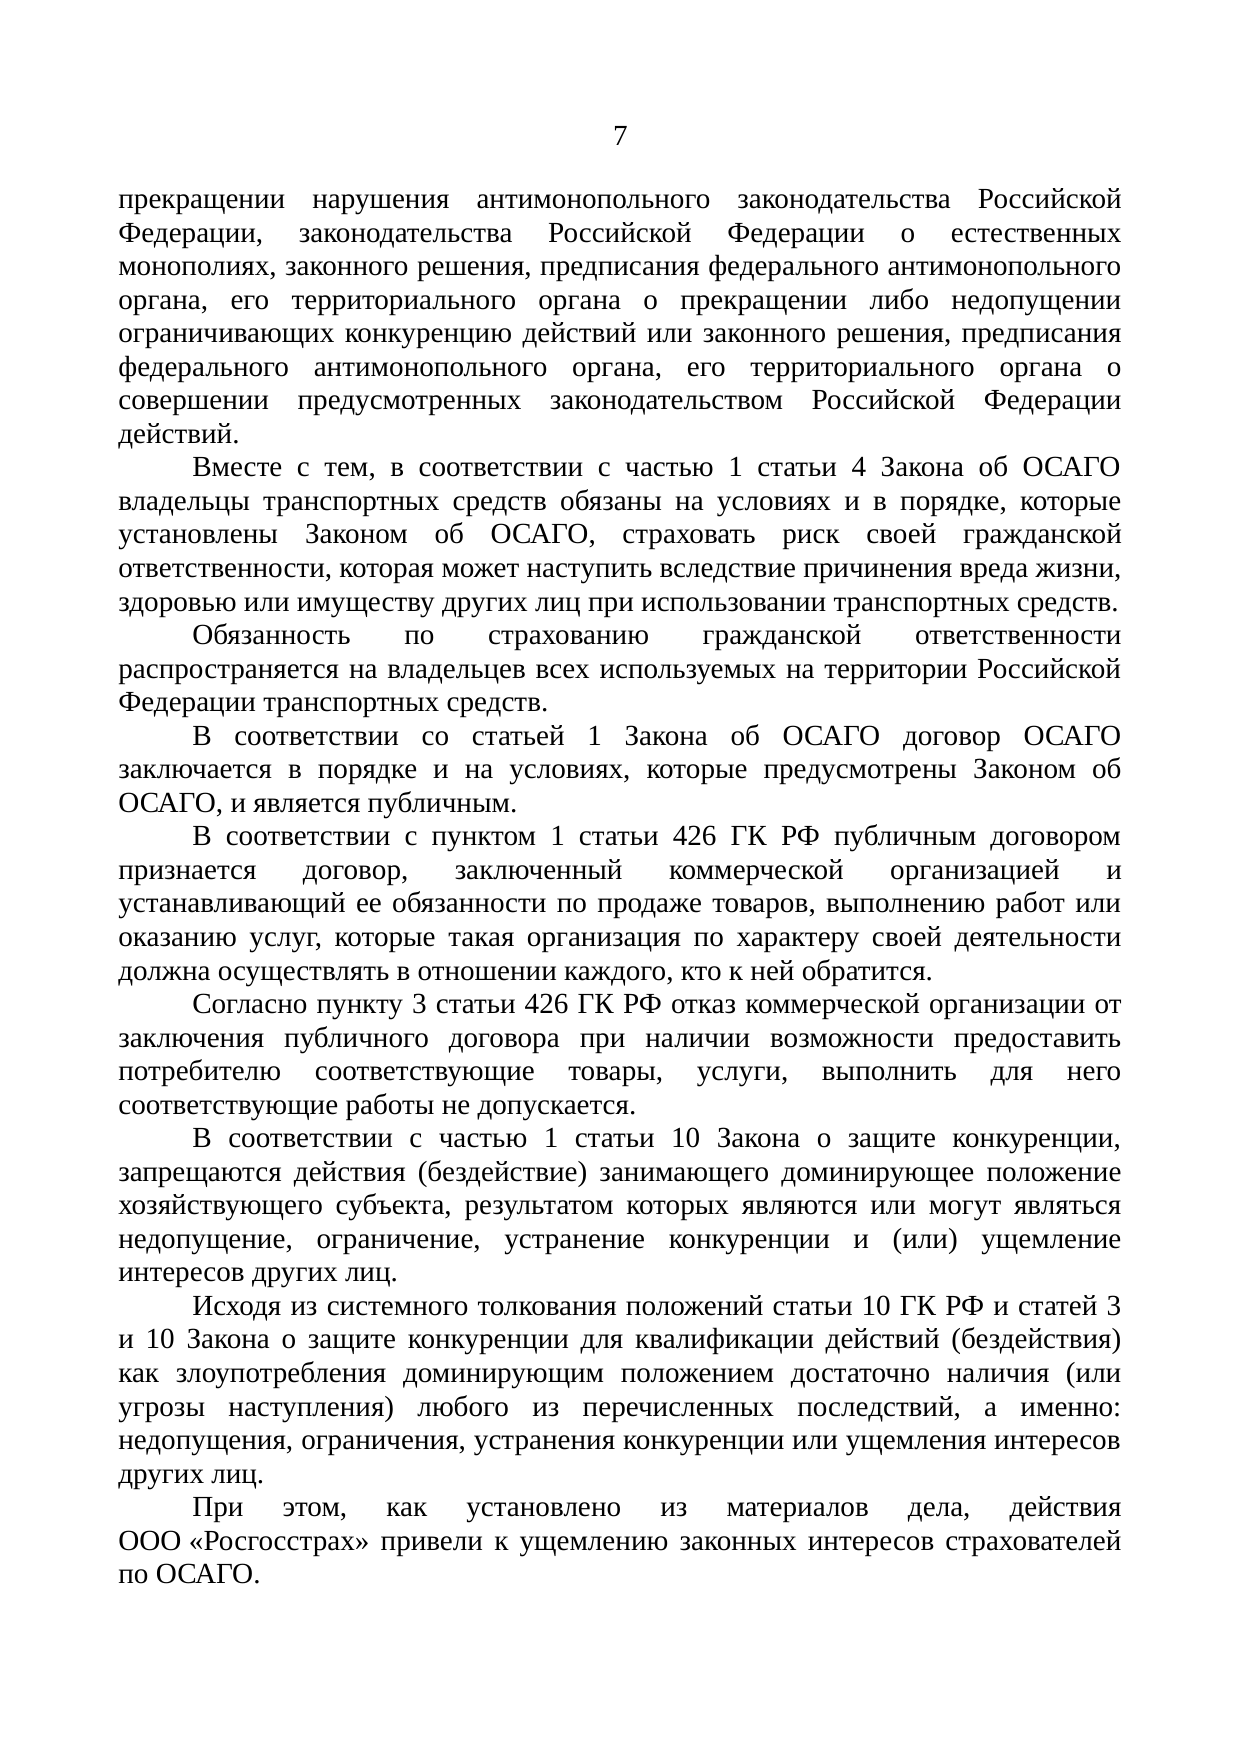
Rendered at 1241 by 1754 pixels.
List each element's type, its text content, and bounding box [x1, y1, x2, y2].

text Исходя из системного толкования положений статьи 10 ГК РФ и статей 3 и 10 Закона о защите конкуренции для квалификации действий (бездействия) как злоупотребления доминирующим положением достаточно наличия (или угрозы наступления) любого из перечисленных последствий, а именно: недопущения, ограничения, устранения конкуренции или ущемления интересов других лиц. [118, 1288, 1122, 1489]
text Обязанность по страхованию гражданской ответственности распространяется на владельцев всех используемых на территории Российской Федерации транспортных средств. [118, 617, 1122, 718]
text прекращении нарушения антимонопольного законодательства Российской Федерации, законодательства Российской Федерации о естественных монополиях, законного решения, предписания федерального антимонопольного органа, его территориального органа о прекращении либо недопущении ограничивающих конкуренцию действий или законного решения, предписания федерального антимонопольного органа, его территориального органа о совершении предусмотренных законодательством Российской Федерации действий. [118, 181, 1122, 449]
text В соответствии с пунктом 1 статьи 426 ГК РФ публичным договором признается договор, заключенный коммерческой организацией и устанавливающий ее обязанности по продаже товаров, выполнению работ или оказанию услуг, которые такая организация по характеру своей деятельности должна осуществлять в отношении каждого, кто к ней обратится. [118, 818, 1122, 986]
text Вместе с тем, в соответствии с частью 1 статьи 4 Закона об ОСАГО владельцы транспортных средств обязаны на условиях и в порядке, которые установлены Законом об ОСАГО, страховать риск своей гражданской ответственности, которая может наступить вследствие причинения вреда жизни, здоровью или имуществу других лиц при использовании транспортных средств. [118, 449, 1122, 617]
text При этом, как установлено из материалов дела, действия ООО «Росгосстрах» привели к ущемлению законных интересов страхователей по ОСАГО. [118, 1489, 1122, 1590]
text В соответствии с частью 1 статьи 10 Закона о защите конкуренции, запрещаются действия (бездействие) занимающего доминирующее положение хозяйствующего субъекта, результатом которых являются или могут являться недопущение, ограничение, устранение конкуренции и (или) ущемление интересов других лиц. [118, 1120, 1122, 1288]
text В соответствии со статьей 1 Закона об ОСАГО договор ОСАГО заключается в порядке и на условиях, которые предусмотрены Законом об ОСАГО, и является публичным. [118, 718, 1122, 818]
text Согласно пункту 3 статьи 426 ГК РФ отказ коммерческой организации от заключения публичного договора при наличии возможности предоставить потребителю соответствующие товары, услуги, выполнить для него соответствующие работы не допускается. [118, 986, 1122, 1120]
